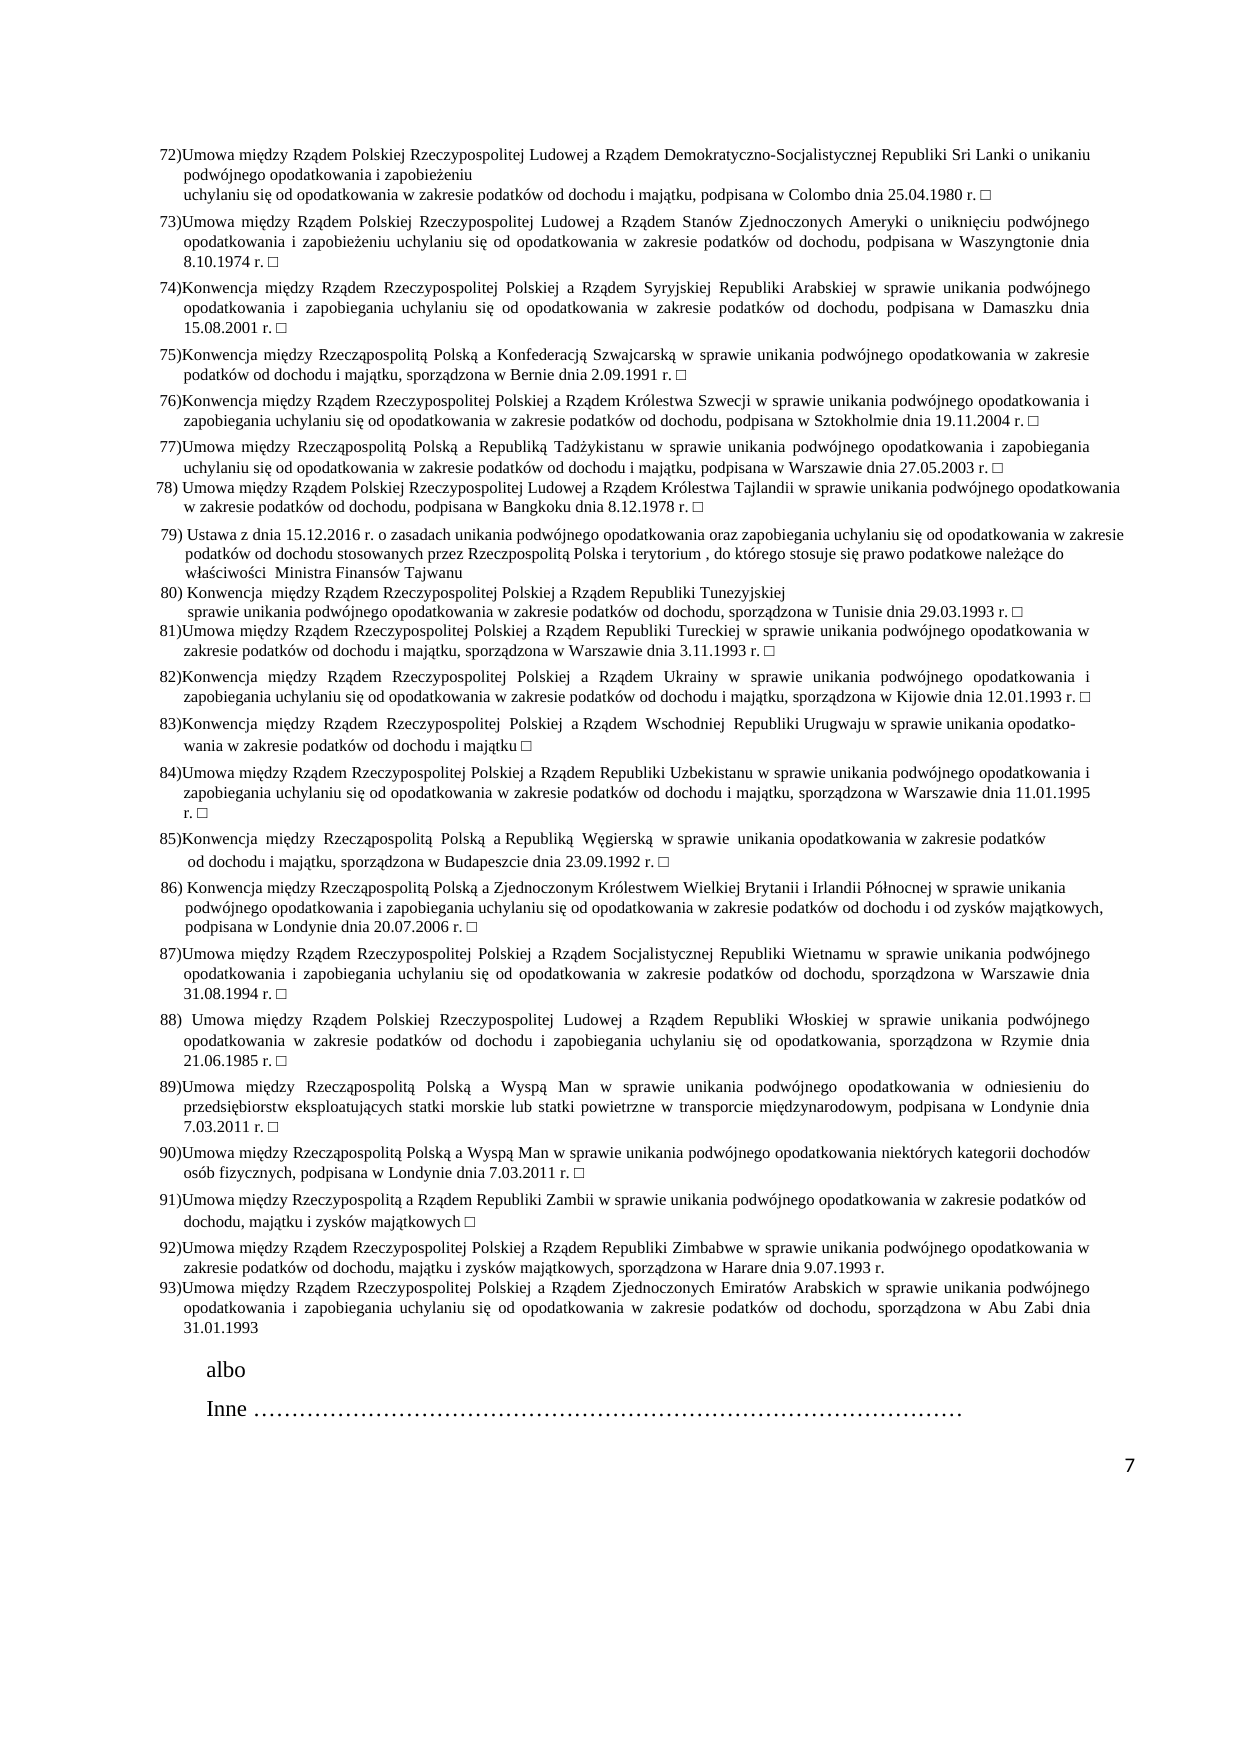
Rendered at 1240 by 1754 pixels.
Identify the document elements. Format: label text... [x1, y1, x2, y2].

list Konwencja między Rządem Rzeczypospolitej Polskiej a Rządem Królestwa Szwecji w sprawie unikania podwójnego opodatkowania i zapobiegania uchylaniu się od opodatkowania w zakresie podatków od dochodu, podpisana w Sztokholmie dnia 19.11.2004 r. □ [159, 391, 1091, 430]
text uchylaniu się od opodatkowania w zakresie podatków od dochodu i majątku, podpisana w Colombo dnia 25.04.1980 r. □ [183, 185, 1091, 204]
text wania w zakresie podatków od dochodu i majątku □ [183, 736, 1091, 755]
text 78) Umowa między Rządem Polskiej Rzeczypospolitej Ludowej a Rządem Królestwa Tajlandii w sprawie unikania podwójnego opodatkowania w zakresie podatków od dochodu, podpisana w Bangkoku dnia 8.12.1978 r. □ [156, 477, 1135, 516]
text od dochodu i majątku, sporządzona w Budapeszcie dnia 23.09.1992 r. □ [183, 852, 1091, 871]
list Umowa między Rządem Rzeczypospolitej Polskiej a Rządem Socjalistycznej Republiki Wietnamu w sprawie unikania podwójnego opodatkowania i zapobiegania uchylaniu się od opodatkowania w zakresie podatków od dochodu, sporządzona w Warszawie dnia 31.08.1994 r. □ [159, 944, 1091, 1003]
text albo [206, 1356, 1135, 1382]
list Umowa między Rządem Rzeczypospolitej Polskiej a Rządem Republiki Zimbabwe w sprawie unikania podwójnego opodatkowania w zakresie podatków od dochodu, majątku i zysków majątkowych, sporządzona w Harare dnia 9.07.1993 r. [159, 1238, 1091, 1277]
list Konwencja między Rzecząpospolitą Polską a Republiką Węgierską w sprawie unikania opodatkowania w zakresie podatków [159, 829, 1135, 848]
text 86) Konwencja między Rzecząpospolitą Polską a Zjednoczonym Królestwem Wielkiej Brytanii i Irlandii Północnej w sprawie unikania podwójnego opodatkowania i zapobiegania uchylaniu się od opodatkowania w zakresie podatków od dochodu i od zysków majątkowych, podpisana w Londynie dnia 20.07.2006 r. □ [160, 878, 1135, 936]
text sprawie unikania podwójnego opodatkowania w zakresie podatków od dochodu, sporządzona w Tunisie dnia 29.03.1993 r. □ [183, 602, 1091, 621]
list Umowa między Rzecząpospolitą Polską a Wyspą Man w sprawie unikania podwójnego opodatkowania niektórych kategorii dochodów osób fizycznych, podpisana w Londynie dnia 7.03.2011 r. □ [159, 1143, 1091, 1182]
list Umowa między Rządem Rzeczypospolitej Polskiej a Rządem Republiki Uzbekistanu w sprawie unikania podwójnego opodatkowania i zapobiegania uchylaniu się od opodatkowania w zakresie podatków od dochodu i majątku, sporządzona w Warszawie dnia 11.01.1995 r. □ [159, 763, 1091, 822]
text Inne ………………………………………………………………………………… [206, 1394, 1135, 1421]
text 79) Ustawa z dnia 15.12.2016 r. o zasadach unikania podwójnego opodatkowania oraz zapobiegania uchylaniu się od opodatkowania w zakresie podatków od dochodu stosowanych przez Rzeczpospolitą Polska i terytorium , do którego stosuje się prawo podatkowe należące do właściwości Ministra Finansów Tajwanu [160, 525, 1135, 582]
list Umowa między Rzecząpospolitą Polską a Republiką Tadżykistanu w sprawie unikania podwójnego opodatkowania i zapobiegania uchylaniu się od opodatkowania w zakresie podatków od dochodu i majątku, podpisana w Warszawie dnia 27.05.2003 r. □ [159, 437, 1091, 477]
text 80) Konwencja między Rządem Rzeczypospolitej Polskiej a Rządem Republiki Tunezyjskiej [160, 582, 1135, 602]
list Umowa między Rządem Polskiej Rzeczypospolitej Ludowej a Rządem Demokratyczno-Socjalistycznej Republiki Sri Lanki o unikaniu podwójnego opodatkowania i zapobieżeniu [159, 145, 1091, 184]
list Umowa między Rządem Polskiej Rzeczypospolitej Ludowej a Rządem Stanów Zjednoczonych Ameryki o uniknięciu podwójnego opodatkowania i zapobieżeniu uchylaniu się od opodatkowania w zakresie podatków od dochodu, podpisana w Waszyngtonie dnia 8.10.1974 r. □ [159, 212, 1091, 271]
list Umowa między Rzecząpospolitą Polską a Wyspą Man w sprawie unikania podwójnego opodatkowania w odniesieniu do przedsiębiorstw eksploatujących statki morskie lub statki powietrzne w transporcie międzynarodowym, podpisana w Londynie dnia 7.03.2011 r. □ [159, 1077, 1091, 1136]
list Konwencja między Rządem Rzeczypospolitej Polskiej a Rządem Ukrainy w sprawie unikania podwójnego opodatkowania i zapobiegania uchylaniu się od opodatkowania w zakresie podatków od dochodu i majątku, sporządzona w Kijowie dnia 12.01.1993 r. □ [159, 667, 1091, 706]
list Umowa między Rządem Rzeczypospolitej Polskiej a Rządem Zjednoczonych Emiratów Arabskich w sprawie unikania podwójnego opodatkowania i zapobiegania uchylaniu się od opodatkowania w zakresie podatków od dochodu, sporządzona w Abu Zabi dnia 31.01.1993 [159, 1278, 1091, 1337]
list Konwencja między Rzecząpospolitą Polską a Konfederacją Szwajcarską w sprawie unikania podwójnego opodatkowania w zakresie podatków od dochodu i majątku, sporządzona w Bernie dnia 2.09.1991 r. □ [159, 344, 1091, 384]
list Umowa między Rządem Rzeczypospolitej Polskiej a Rządem Republiki Tureckiej w sprawie unikania podwójnego opodatkowania w zakresie podatków od dochodu i majątku, sporządzona w Warszawie dnia 3.11.1993 r. □ [159, 621, 1091, 660]
list Konwencja między Rządem Rzeczypospolitej Polskiej a Rządem Wschodniej Republiki Urugwaju w sprawie unikania opodatko- [159, 713, 1135, 733]
list Umowa między Rzeczypospolitą a Rządem Republiki Zambii w sprawie unikania podwójnego opodatkowania w zakresie podatków od dochodu, majątku i zysków majątkowych □ [159, 1189, 1091, 1231]
text 88) Umowa między Rządem Polskiej Rzeczypospolitej Ludowej a Rządem Republiki Włoskiej w sprawie unikania podwójnego opodatkowania w zakresie podatków od dochodu i zapobiegania uchylaniu się od opodatkowania, sporządzona w Rzymie dnia 21.06.1985 r. □ [160, 1010, 1091, 1069]
list Konwencja między Rządem Rzeczypospolitej Polskiej a Rządem Syryjskiej Republiki Arabskiej w sprawie unikania podwójnego opodatkowania i zapobiegania uchylaniu się od opodatkowania w zakresie podatków od dochodu, podpisana w Damaszku dnia 15.08.2001 r. □ [159, 278, 1091, 337]
